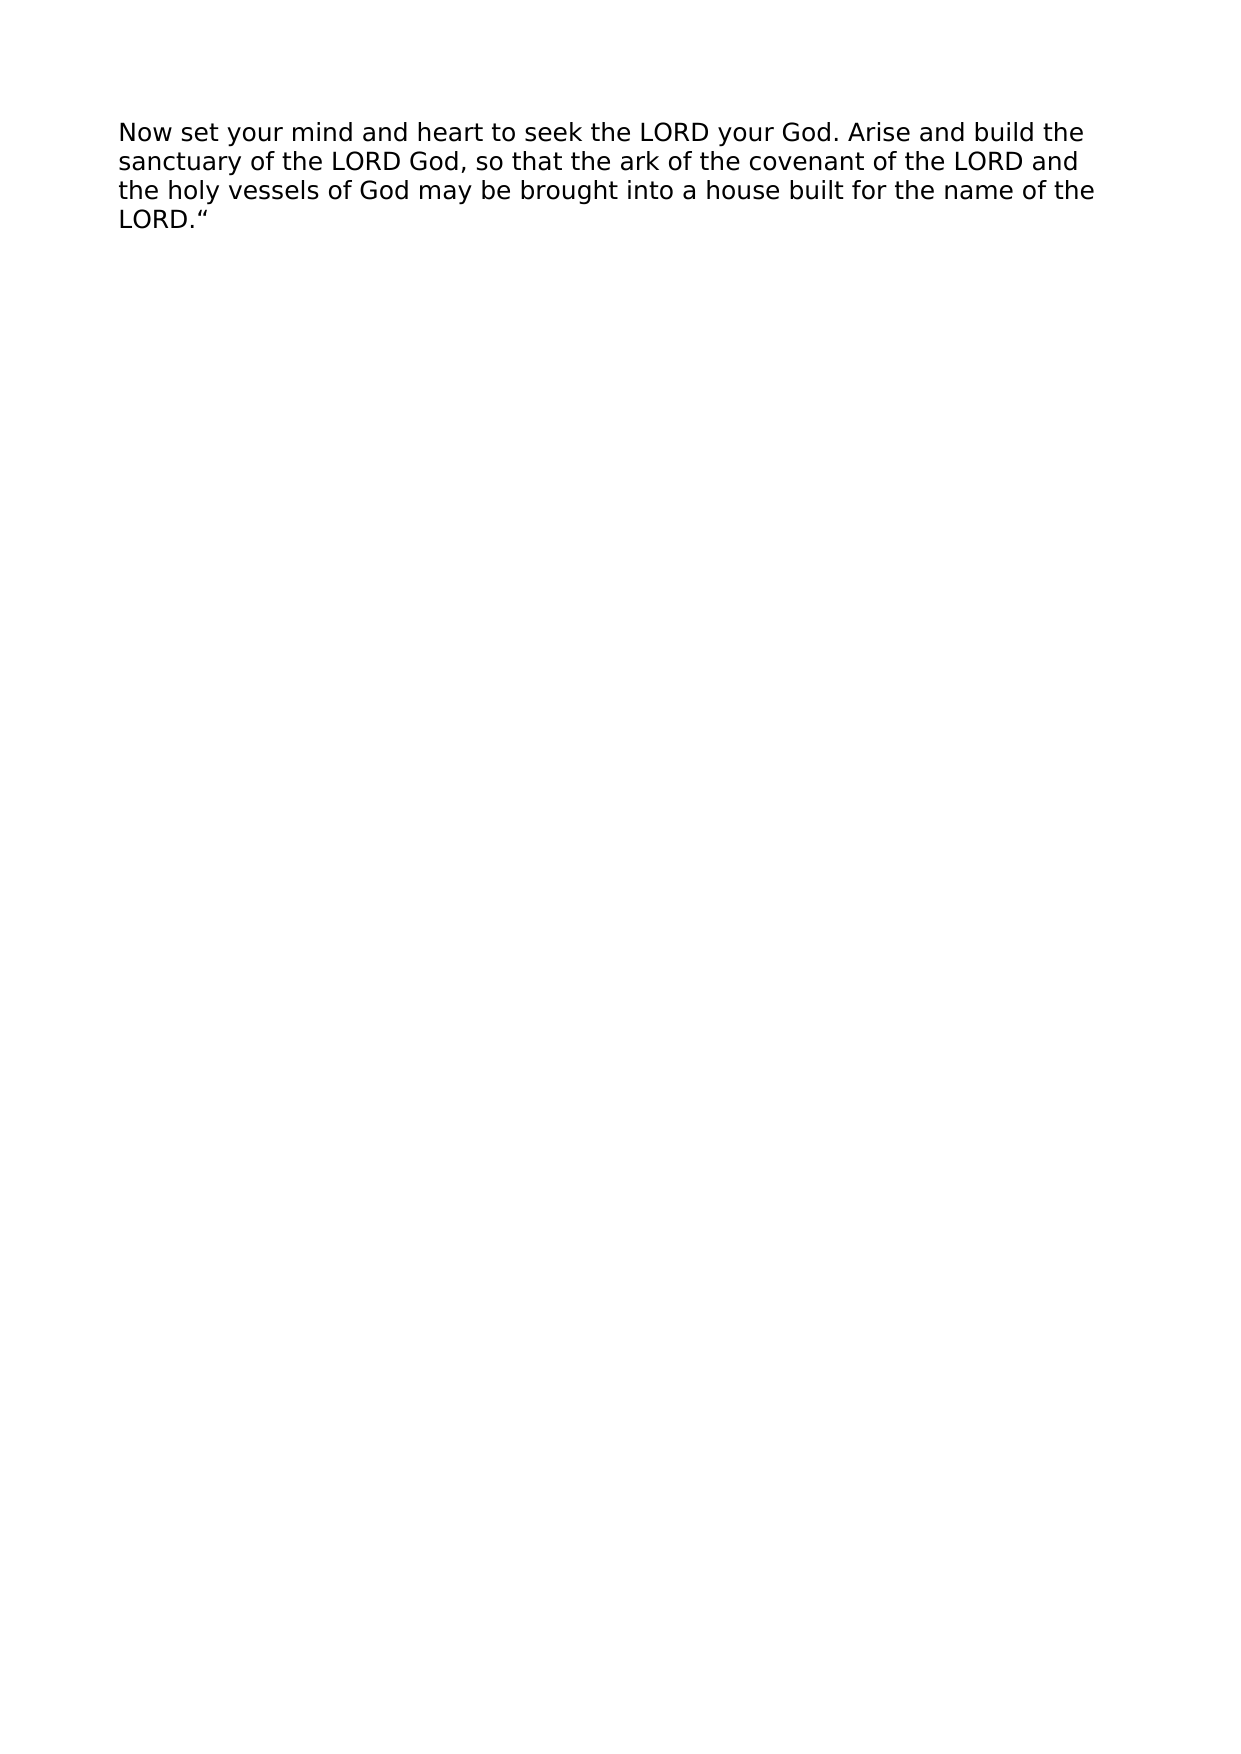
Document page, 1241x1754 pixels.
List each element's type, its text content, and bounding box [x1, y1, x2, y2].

text Now set your mind and heart to seek the LORD your God. Arise and build the sanctuary of the LORD God, so that the ark of the covenant of the LORD and the holy vessels of God may be brought into a house built for the name of the LORD.“ [118, 118, 1122, 235]
